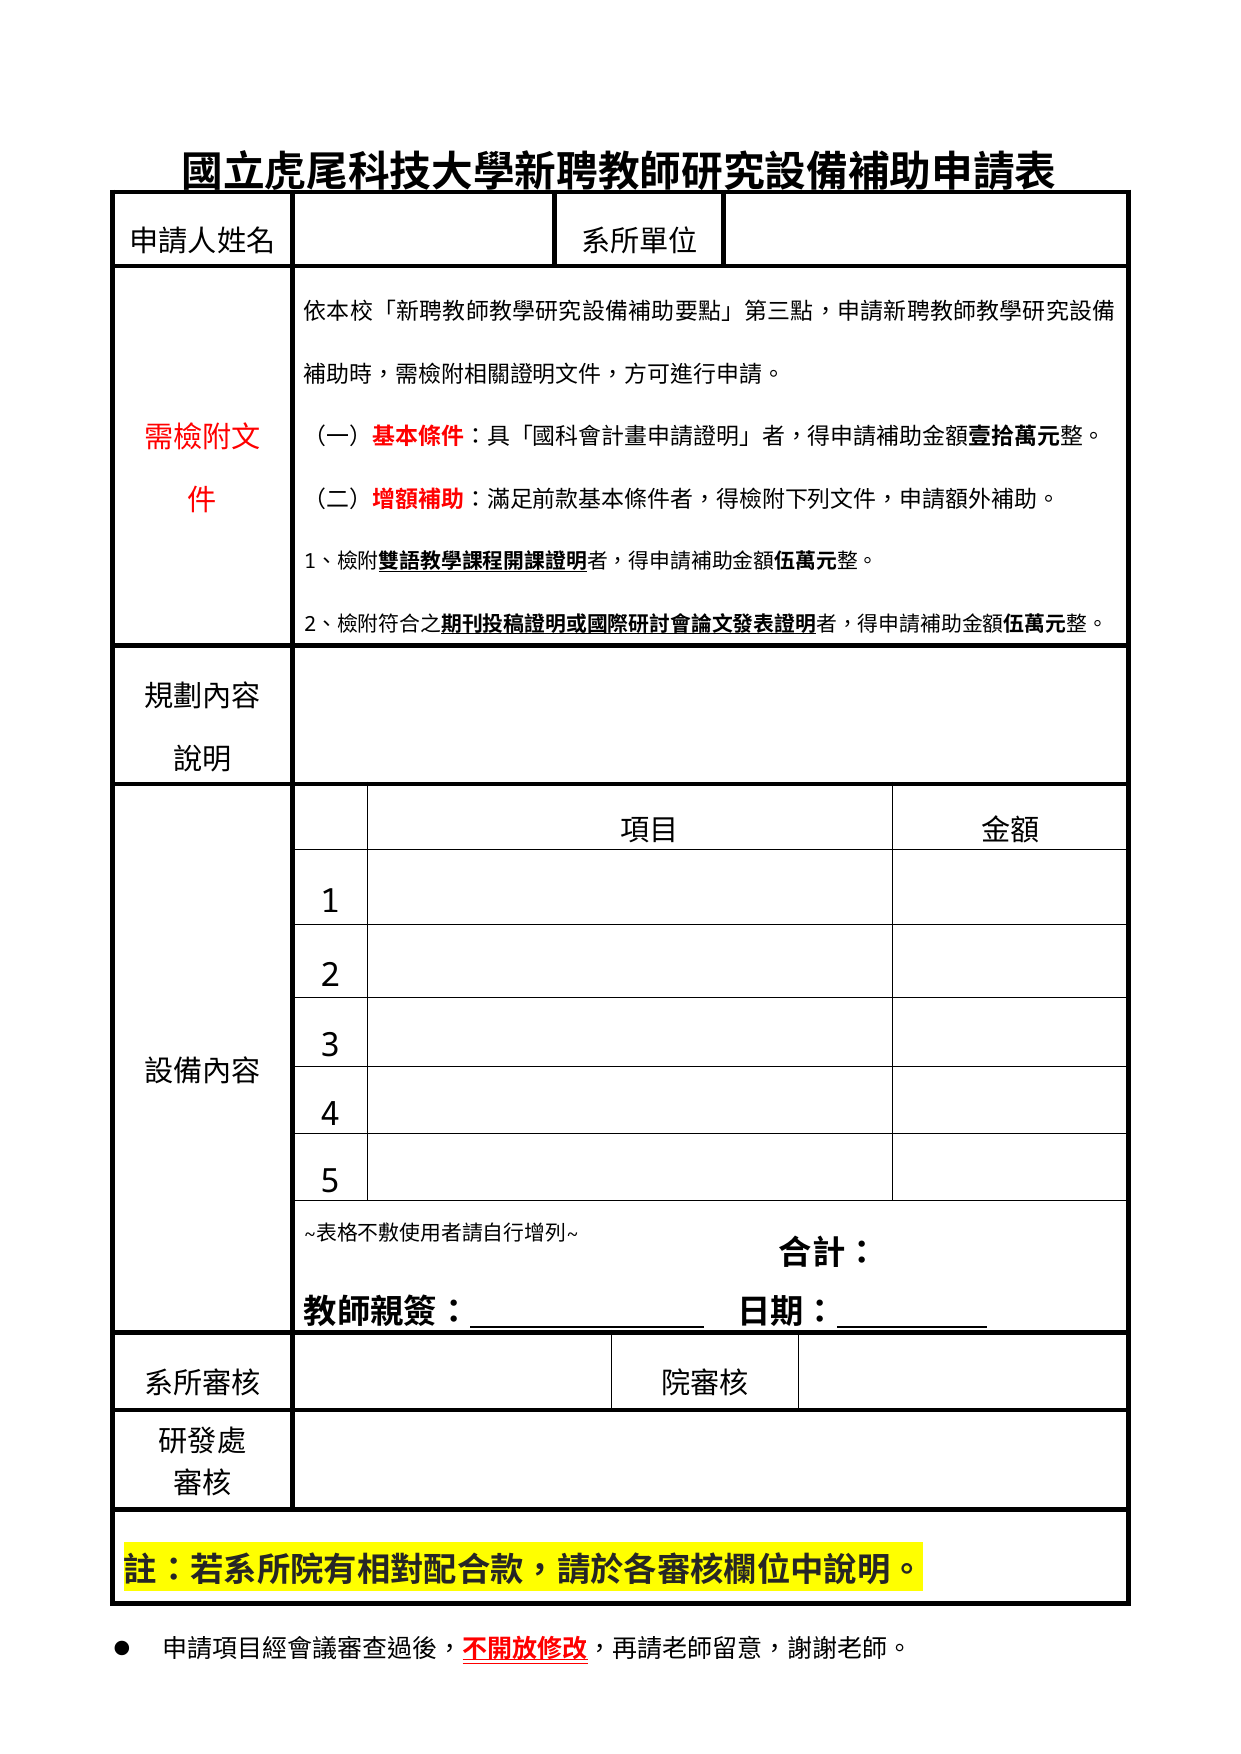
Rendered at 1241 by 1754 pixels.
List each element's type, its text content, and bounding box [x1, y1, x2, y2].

table_cell [799, 1335, 1126, 1407]
table_cell [893, 850, 1126, 924]
table_cell 2 [295, 925, 367, 997]
table_cell 3 [295, 998, 367, 1066]
table_cell 研發處 審核 [115, 1412, 290, 1507]
table_cell [295, 1335, 611, 1407]
table_cell 依本校「新聘教師教學研究設備補助要點」第三點，申請新聘教師教學研究設備補助時，需檢附相關證明文件，方可進行申請。 （一）基本條件：具「國科會計畫申請證明」者，得申請補助金額壹拾萬元整。 （二）增額補助：滿足前款基本條件者，得檢附下列文件，申請額外補助。 1、檢附雙語教學課程開課證明者，得申請補助金額伍萬元整。 2、檢附符合之期刊投稿證明或國際研討會論文發表證明者，得申請補助金額伍萬元整。 [295, 268, 1126, 643]
table_cell [368, 1067, 892, 1133]
table_cell 金額 [893, 786, 1126, 849]
table_cell 系所審核 [115, 1335, 290, 1407]
table_cell [893, 998, 1126, 1066]
table_cell [893, 1067, 1126, 1133]
table_cell 設備內容 [115, 786, 290, 1330]
table_cell ~表格不敷使用者請自行增列~ 合計： 教師親簽： 日期： [295, 1201, 1126, 1330]
table_cell [893, 925, 1126, 997]
table_cell 院審核 [612, 1335, 798, 1407]
table_header [726, 194, 1126, 263]
text 國立虎尾科技大學新聘教師研究設備補助申請表 [112, 127, 1125, 189]
table_cell [893, 1134, 1126, 1200]
table_cell [295, 786, 367, 849]
table_cell [368, 925, 892, 997]
table_cell 1 [295, 850, 367, 924]
table_cell 5 [295, 1134, 367, 1200]
list 申請項目經會議審查過後，不開放修改，再請老師留意，謝謝老師。 [112, 1606, 1125, 1668]
table_cell 4 [295, 1067, 367, 1133]
table_cell [295, 648, 1126, 782]
table_cell [295, 1412, 1126, 1507]
table_cell 規劃內容說明 [115, 648, 290, 782]
table_cell [368, 850, 892, 924]
table_cell 需檢附文件 [115, 268, 290, 643]
table_header 申請人姓名 [115, 194, 290, 263]
table_cell 項目 [368, 786, 892, 849]
table_header [295, 194, 552, 263]
table_cell [368, 1134, 892, 1200]
table_cell 註：若系所院有相對配合款，請於各審核欄位中說明。 [115, 1512, 1126, 1601]
table_header 系所單位 [557, 194, 721, 263]
table_cell [368, 998, 892, 1066]
